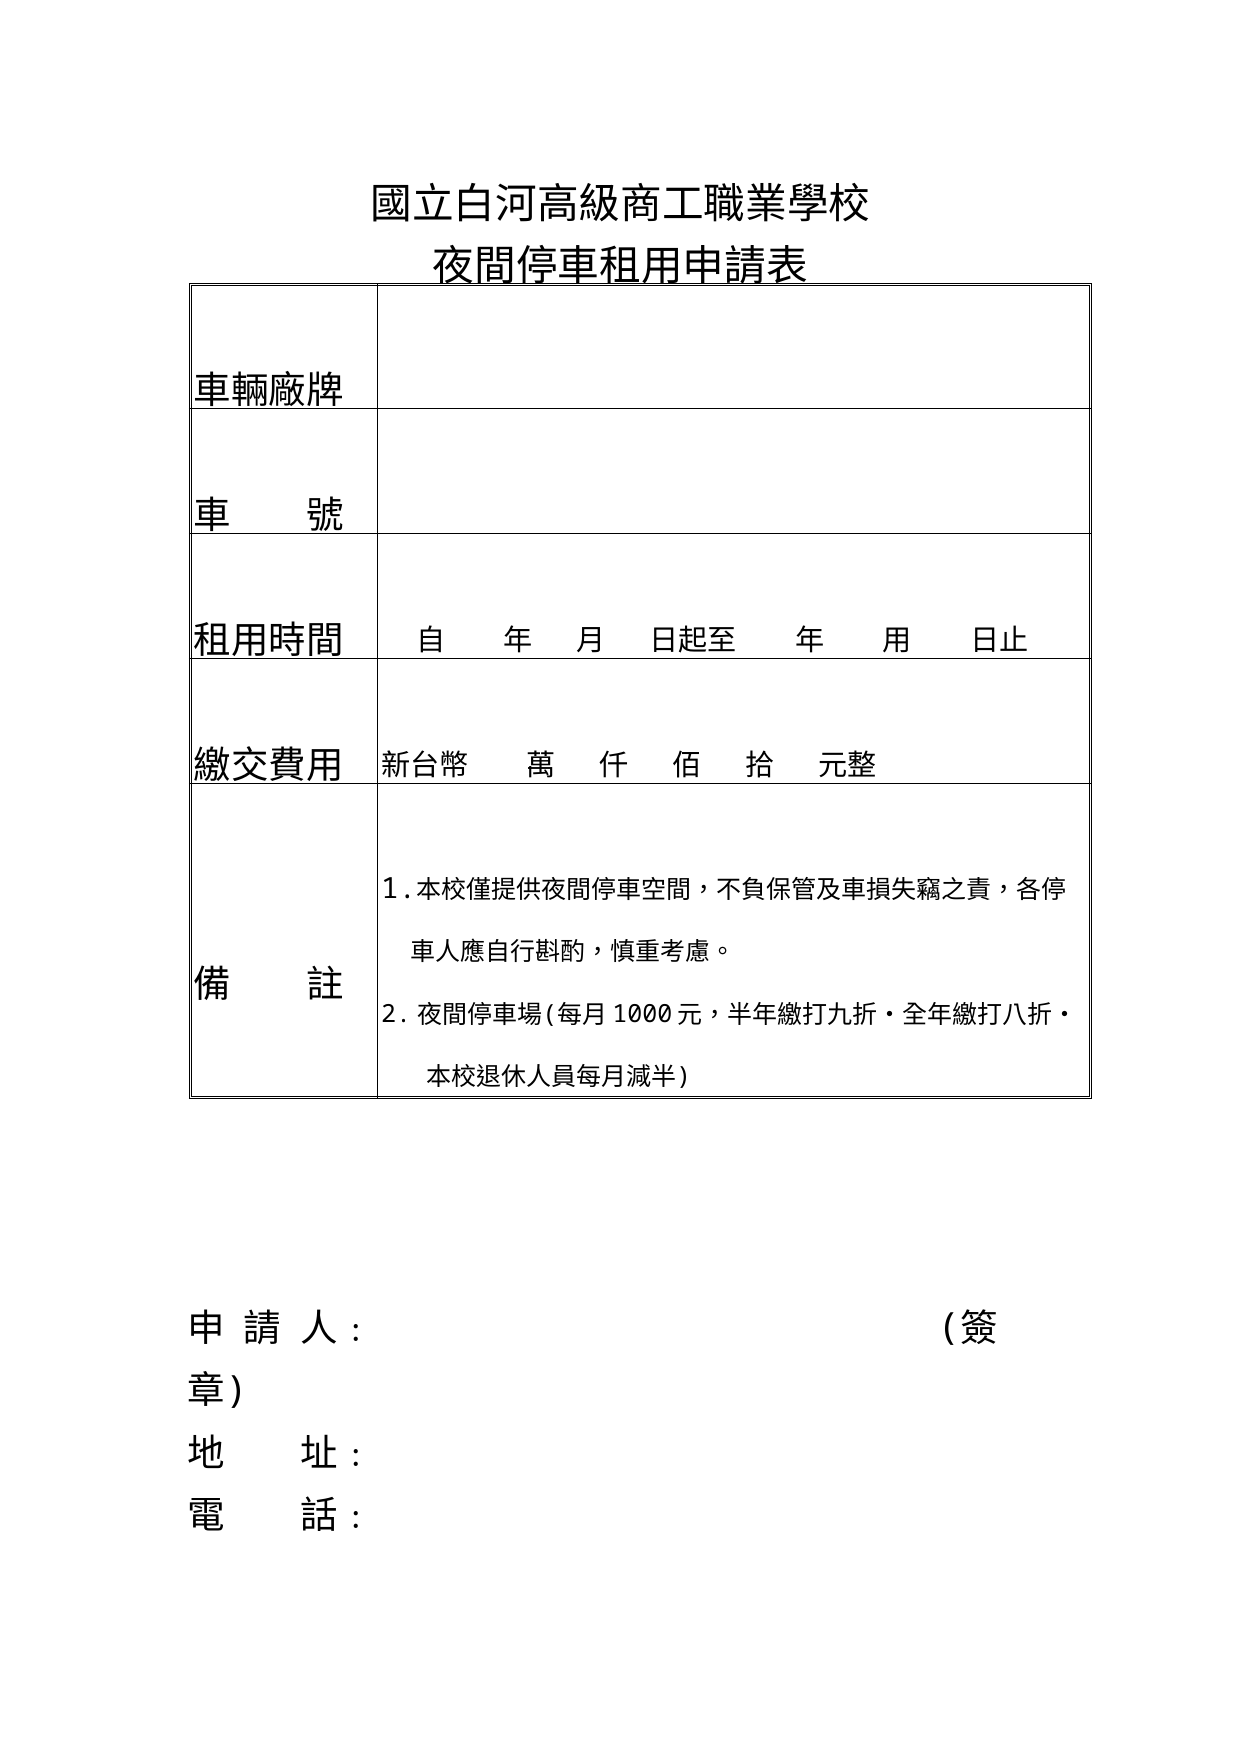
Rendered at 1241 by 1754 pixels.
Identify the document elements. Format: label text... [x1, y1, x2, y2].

table_cell 繳交費用 [192, 659, 377, 783]
table_cell 自 年 月 日起至 年 用 日止 [378, 534, 1089, 658]
text 地 址﹕ [187, 1408, 1053, 1471]
text 夜間停車租用申請表 [187, 221, 1053, 283]
text 國立白河高級商工職業學校 [187, 158, 1053, 221]
table_cell 備 註 [192, 784, 377, 1096]
text 申 請 人﹕ (簽章) [187, 1283, 1053, 1408]
text 電 話﹕ [187, 1471, 1053, 1533]
table_cell 租用時間 [192, 534, 377, 658]
table_cell 1.本校僅提供夜間停車空間，不負保管及車損失竊之責，各停車人應自行斟酌，慎重考慮。 2. 夜間停車場(每月1000元，半年繳打九折‧全年繳打八折‧ 本校退休人員每月減半) [378, 784, 1089, 1096]
table_cell [378, 409, 1089, 533]
table_header [378, 286, 1089, 408]
table_cell 新台幣 萬 仟 佰 拾 元整 [378, 659, 1089, 783]
table_header 車輛廠牌 [192, 286, 377, 408]
table_cell 車 號 [192, 409, 377, 533]
